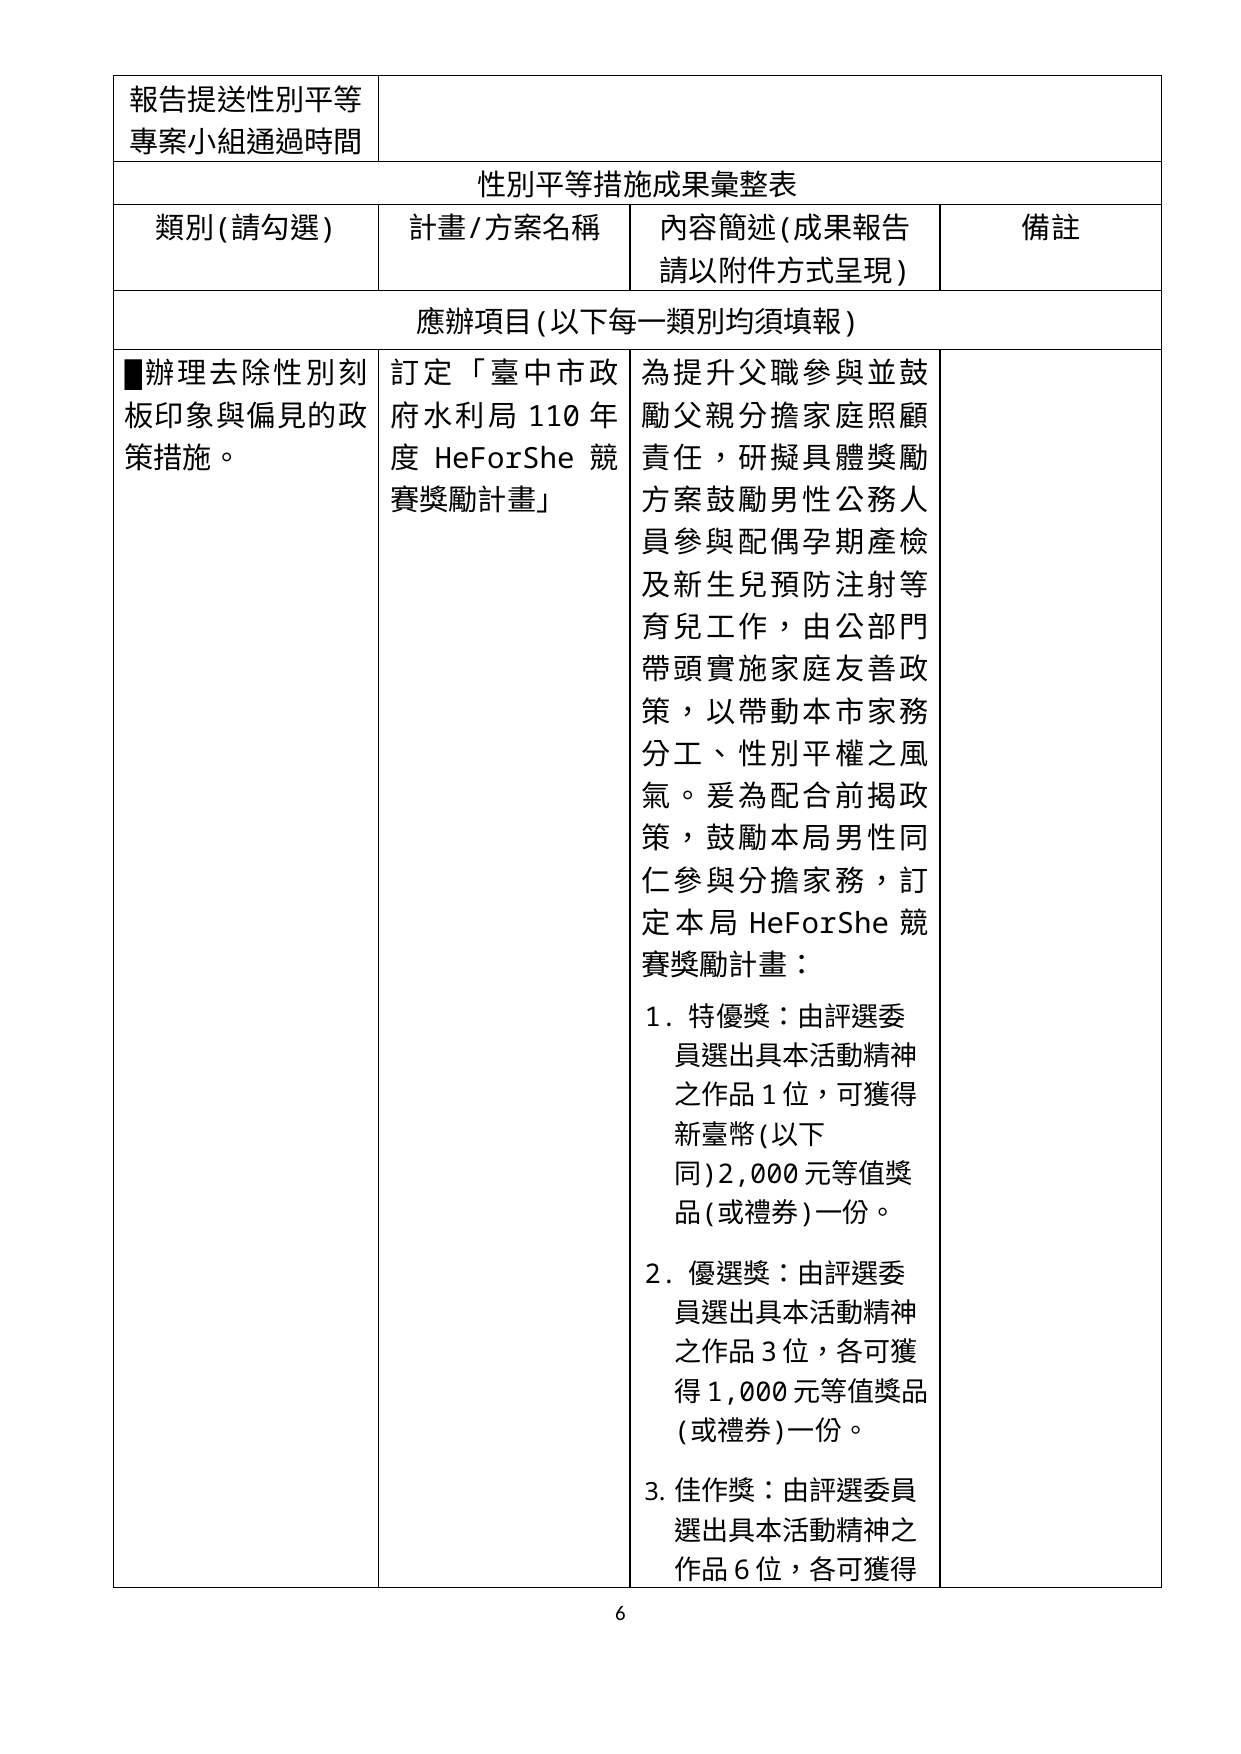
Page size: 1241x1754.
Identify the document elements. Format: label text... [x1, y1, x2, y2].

table_cell [941, 350, 1161, 1587]
table_cell 應辦項目(以下每一類別均須填報) [114, 291, 1161, 349]
table_cell [379, 76, 1161, 161]
table_cell 內容簡述(成果報告 請以附件方式呈現) [631, 205, 939, 290]
table_cell 備註 [941, 205, 1161, 290]
table_cell 訂定「臺中市政府水利局110年度HeForShe競賽獎勵計畫」 [379, 350, 629, 1587]
table_cell 為提升父職參與並鼓勵父親分擔家庭照顧責任，研擬具體獎勵方案鼓勵男性公務人員參與配偶孕期產檢及新生兒預防注射等育兒工作，由公部門帶頭實施家庭友善政策，以帶動本市家務分工、性別平權之風氣。爰為配合前揭政策，鼓勵本局男性同仁參與分擔家務，訂定本局HeForShe競賽獎勵計畫： 特優獎：由評選委員選出具本活動精神之作品1位，可獲得新臺幣(以下同)2,000元等值獎品(或禮券)一份。 優選獎：由評選委員選出具本活動精神之作品3位，各可獲得1,000元等值獎品(或禮券)一份。 佳作獎：由評選委員選出具本活動精神之作品6位，各可獲得 [631, 350, 939, 1587]
table_cell ▇辦理去除性別刻板印象與偏見的政策措施。 [114, 350, 378, 1587]
table_cell 性別平等措施成果彙整表 [114, 162, 1161, 204]
table_cell 報告提送性別平等專案小組通過時間 [114, 76, 378, 161]
table_cell 類別(請勾選) [114, 205, 378, 290]
table_cell 計畫/方案名稱 [379, 205, 629, 290]
